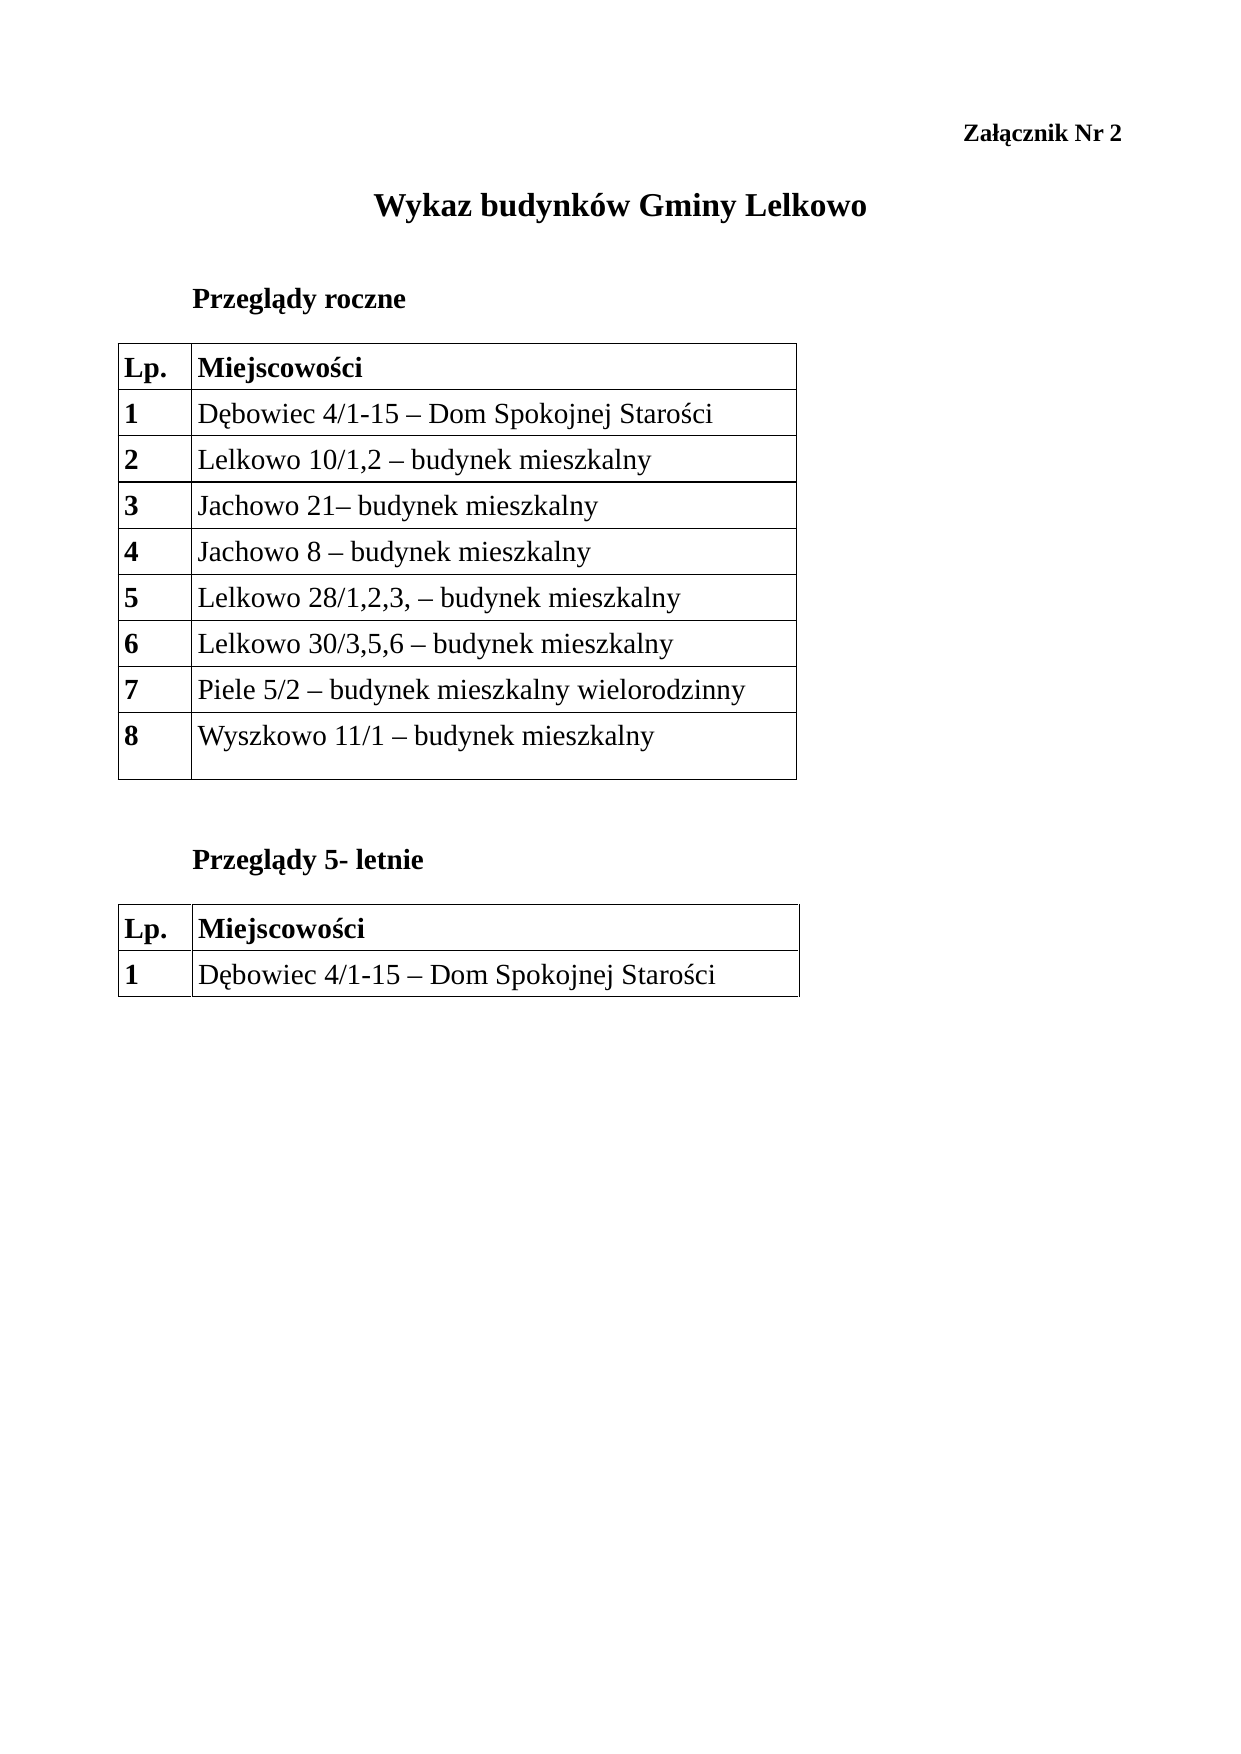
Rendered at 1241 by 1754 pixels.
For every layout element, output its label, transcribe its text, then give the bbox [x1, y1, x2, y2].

text Załącznik Nr 2 [118, 118, 1122, 147]
text Przeglądy roczne [118, 281, 1122, 314]
table_cell Dębowiec 4/1-15 – Dom Spokojnej Starości [192, 390, 796, 435]
table_cell 6 [119, 621, 191, 666]
table_cell 3 [119, 483, 191, 527]
table_header Lp. [119, 344, 191, 389]
text Przeglądy 5- letnie [118, 842, 1122, 875]
table_cell Lelkowo 10/1,2 – budynek mieszkalny [192, 436, 796, 481]
table_cell 5 [119, 575, 191, 619]
table_cell Piele 5/2 – budynek mieszkalny wielorodzinny [192, 667, 796, 712]
text Wykaz budynków Gminy Lelkowo [118, 185, 1122, 223]
table_cell Lelkowo 30/3,5,6 – budynek mieszkalny [192, 621, 796, 666]
table_cell 1 [119, 390, 191, 435]
table_cell 4 [119, 529, 191, 573]
table_cell 8 [119, 713, 191, 778]
table_cell Wyszkowo 11/1 – budynek mieszkalny [192, 713, 796, 778]
table_cell 2 [119, 436, 191, 481]
table_cell Lelkowo 28/1,2,3, – budynek mieszkalny [192, 575, 796, 619]
table_cell 7 [119, 667, 191, 712]
table_cell Jachowo 21– budynek mieszkalny [192, 483, 796, 527]
table_cell Jachowo 8 – budynek mieszkalny [192, 529, 796, 573]
table_header Miejscowości [192, 344, 796, 389]
